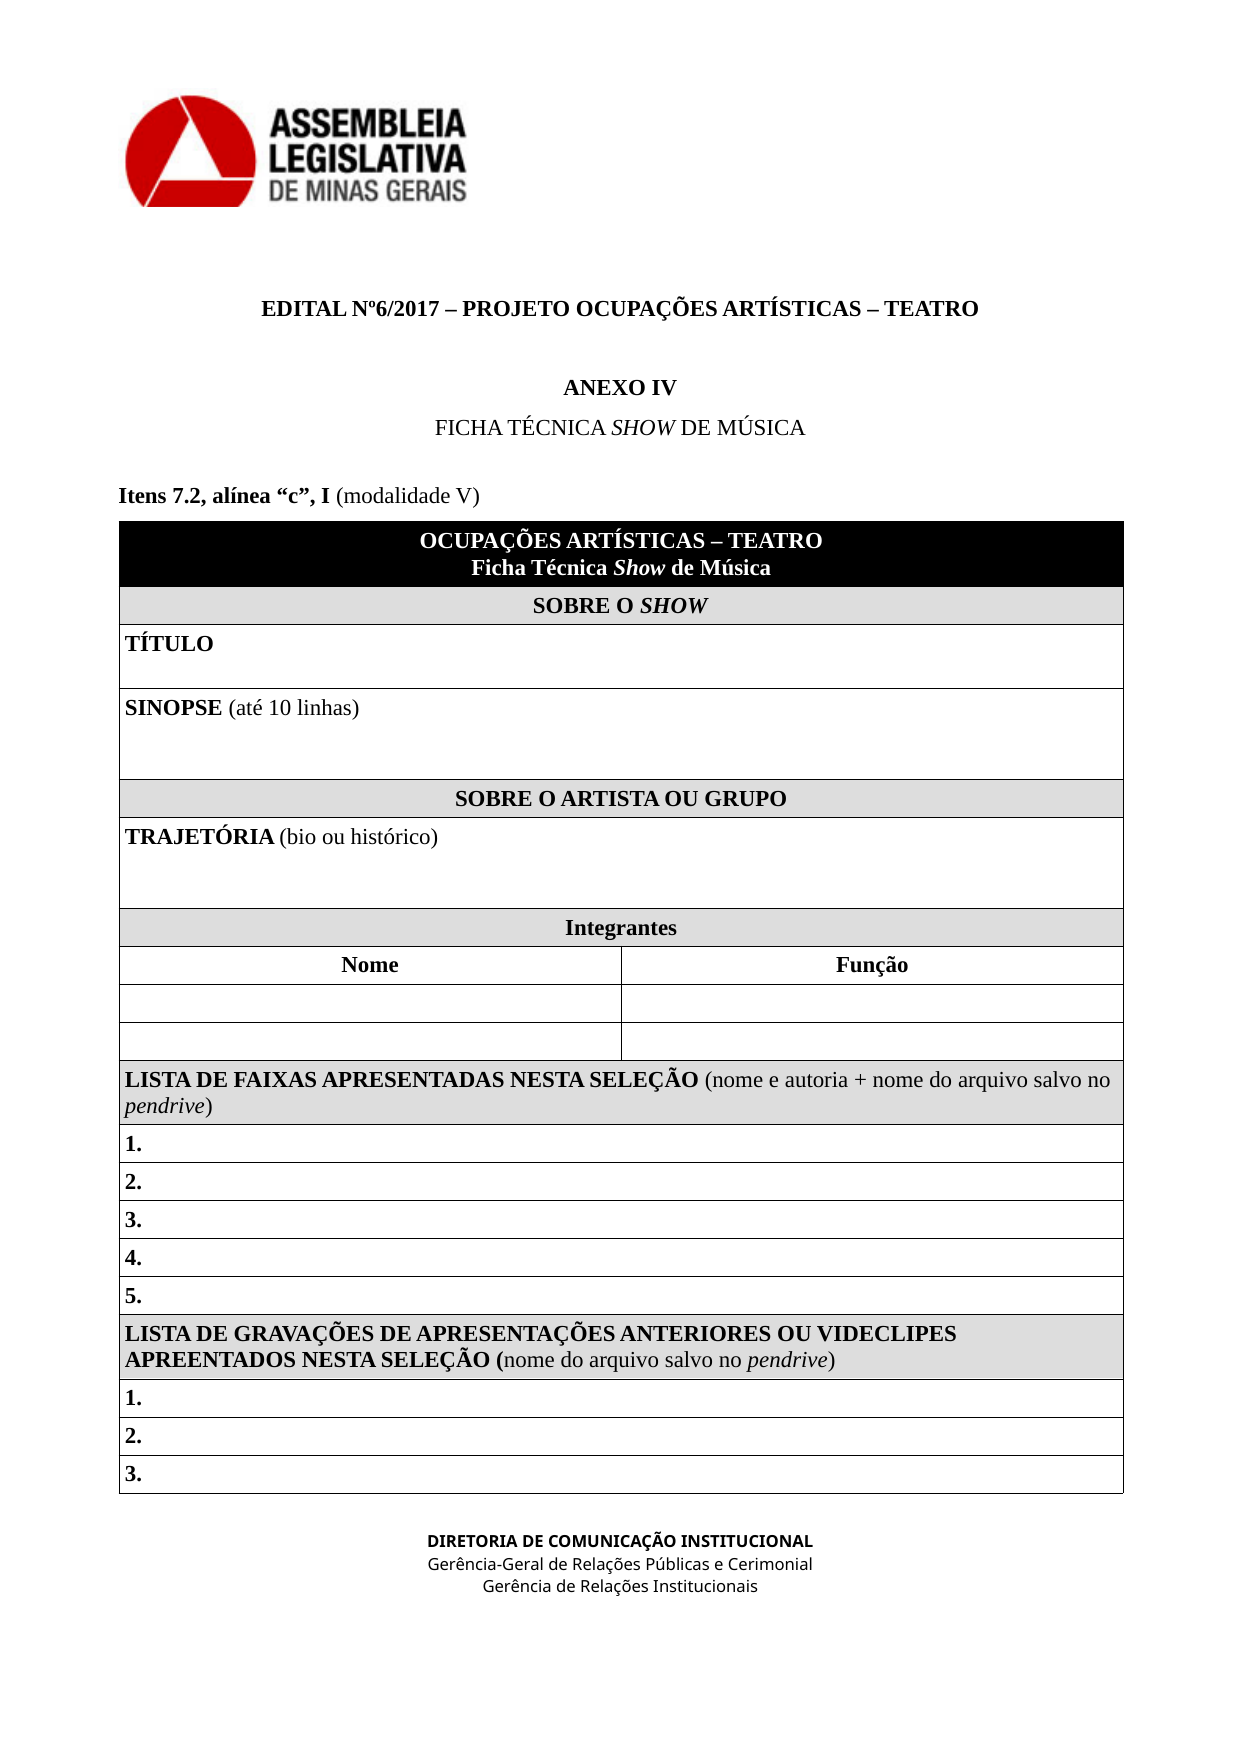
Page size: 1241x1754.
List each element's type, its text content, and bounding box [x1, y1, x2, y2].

table_cell 3. [120, 1201, 1123, 1238]
table_cell SINOPSE (até 10 linhas) [120, 689, 1123, 779]
table_cell LISTA DE FAIXAS APRESENTADAS NESTA SELEÇÃO (nome e autoria + nome do arquivo salvo no pendrive) [120, 1061, 1123, 1124]
text Itens 7.2, alínea “c”, I (modalidade V) [118, 482, 1122, 508]
table_cell SOBRE O ARTISTA OU GRUPO [120, 780, 1123, 817]
table_cell [120, 985, 621, 1022]
text FICHA TÉCNICA SHOW DE MÚSICA [118, 414, 1122, 440]
table_cell TÍTULO [120, 625, 1123, 688]
table_header OCUPAÇÕES ARTÍSTICAS – TEATRO Ficha Técnica Show de Música [120, 522, 1123, 586]
table_cell [622, 1023, 1123, 1060]
table_cell [622, 985, 1123, 1022]
table_cell Nome [120, 947, 621, 984]
text ANEXO IV [118, 374, 1122, 401]
table_cell 2. [120, 1418, 1123, 1454]
table_cell LISTA DE GRAVAÇÕES DE APRESENTAÇÕES ANTERIORES OU VIDECLIPES APREENTADOS NESTA SELEÇÃO (nome do arquivo salvo no pendrive) [120, 1315, 1123, 1378]
table_cell Função [622, 947, 1123, 984]
table_cell Integrantes [120, 909, 1123, 946]
picture [118, 88, 487, 207]
table_cell 1. [120, 1125, 1123, 1162]
table_cell [120, 1023, 621, 1060]
table_cell TRAJETÓRIA (bio ou histórico) [120, 818, 1123, 908]
table_cell 2. [120, 1163, 1123, 1200]
table_cell 4. [120, 1239, 1123, 1276]
table_cell 5. [120, 1277, 1123, 1314]
table_cell 3. [120, 1456, 1123, 1493]
text EDITAL Nº6/2017 – PROJETO OCUPAÇÕES ARTÍSTICAS – TEATRO [118, 295, 1122, 322]
table_cell SOBRE O SHOW [120, 587, 1123, 624]
table_cell 1. [120, 1380, 1123, 1417]
